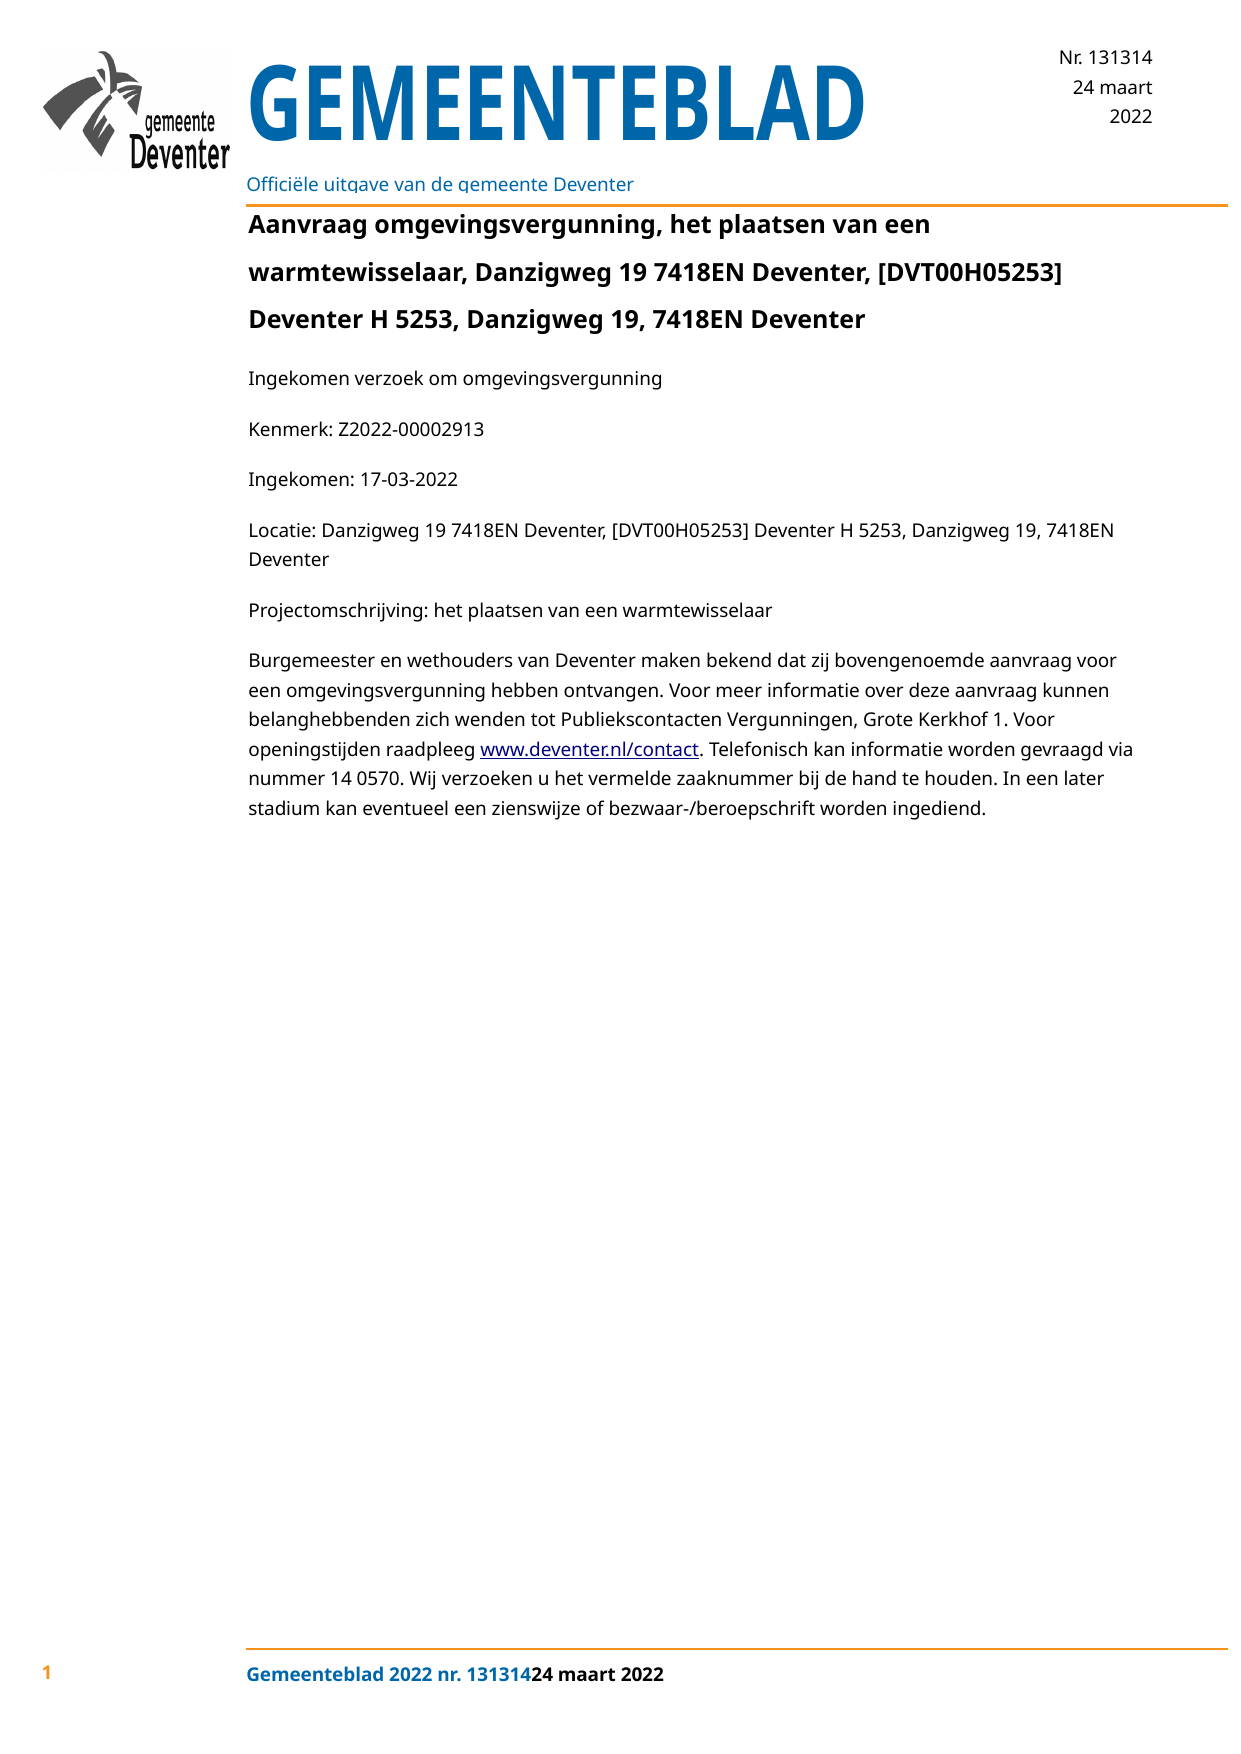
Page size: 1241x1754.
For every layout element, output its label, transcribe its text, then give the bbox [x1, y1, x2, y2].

picture [41, 47, 231, 172]
text Burgemeester en wethouders van Deventer maken bekend dat zij bovengenoemde aanvraag voor een omgevingsvergunning hebben ontvangen. Voor meer informatie over deze aanvraag kunnen belanghebbenden zich wenden tot Publiekscontacten Vergunningen, Grote Kerkhof 1. Voor openingstijden raadpleeg www.deventer.nl/contact. Telefonisch kan informatie worden gevraagd via nummer 14 0570. Wij verzoeken u het vermelde zaaknummer bij de hand te houden. In een later stadium kan eventueel een zienswijze of bezwaar-/beroepschrift worden ingediend. [248, 647, 1152, 821]
text Locatie: Danzigweg 19 7418EN Deventer, [DVT00H05253] Deventer H 5253, Danzigweg 19, 7418EN Deventer [248, 517, 1152, 572]
text Ingekomen verzoek om omgevingsvergunning [248, 366, 1152, 391]
text Kenmerk: Z2022-00002913 [248, 416, 1152, 442]
text Projectomschrijving: het plaatsen van een warmtewisselaar [248, 597, 1152, 622]
text Ingekomen: 17-03-2022 [248, 466, 1152, 492]
text Aanvraag omgevingsvergunning, het plaatsen van een warmtewisselaar, Danzigweg 19 7418EN Deventer, [DVT00H05253] Deventer H 5253, Danzigweg 19, 7418EN Deventer [248, 207, 1152, 336]
